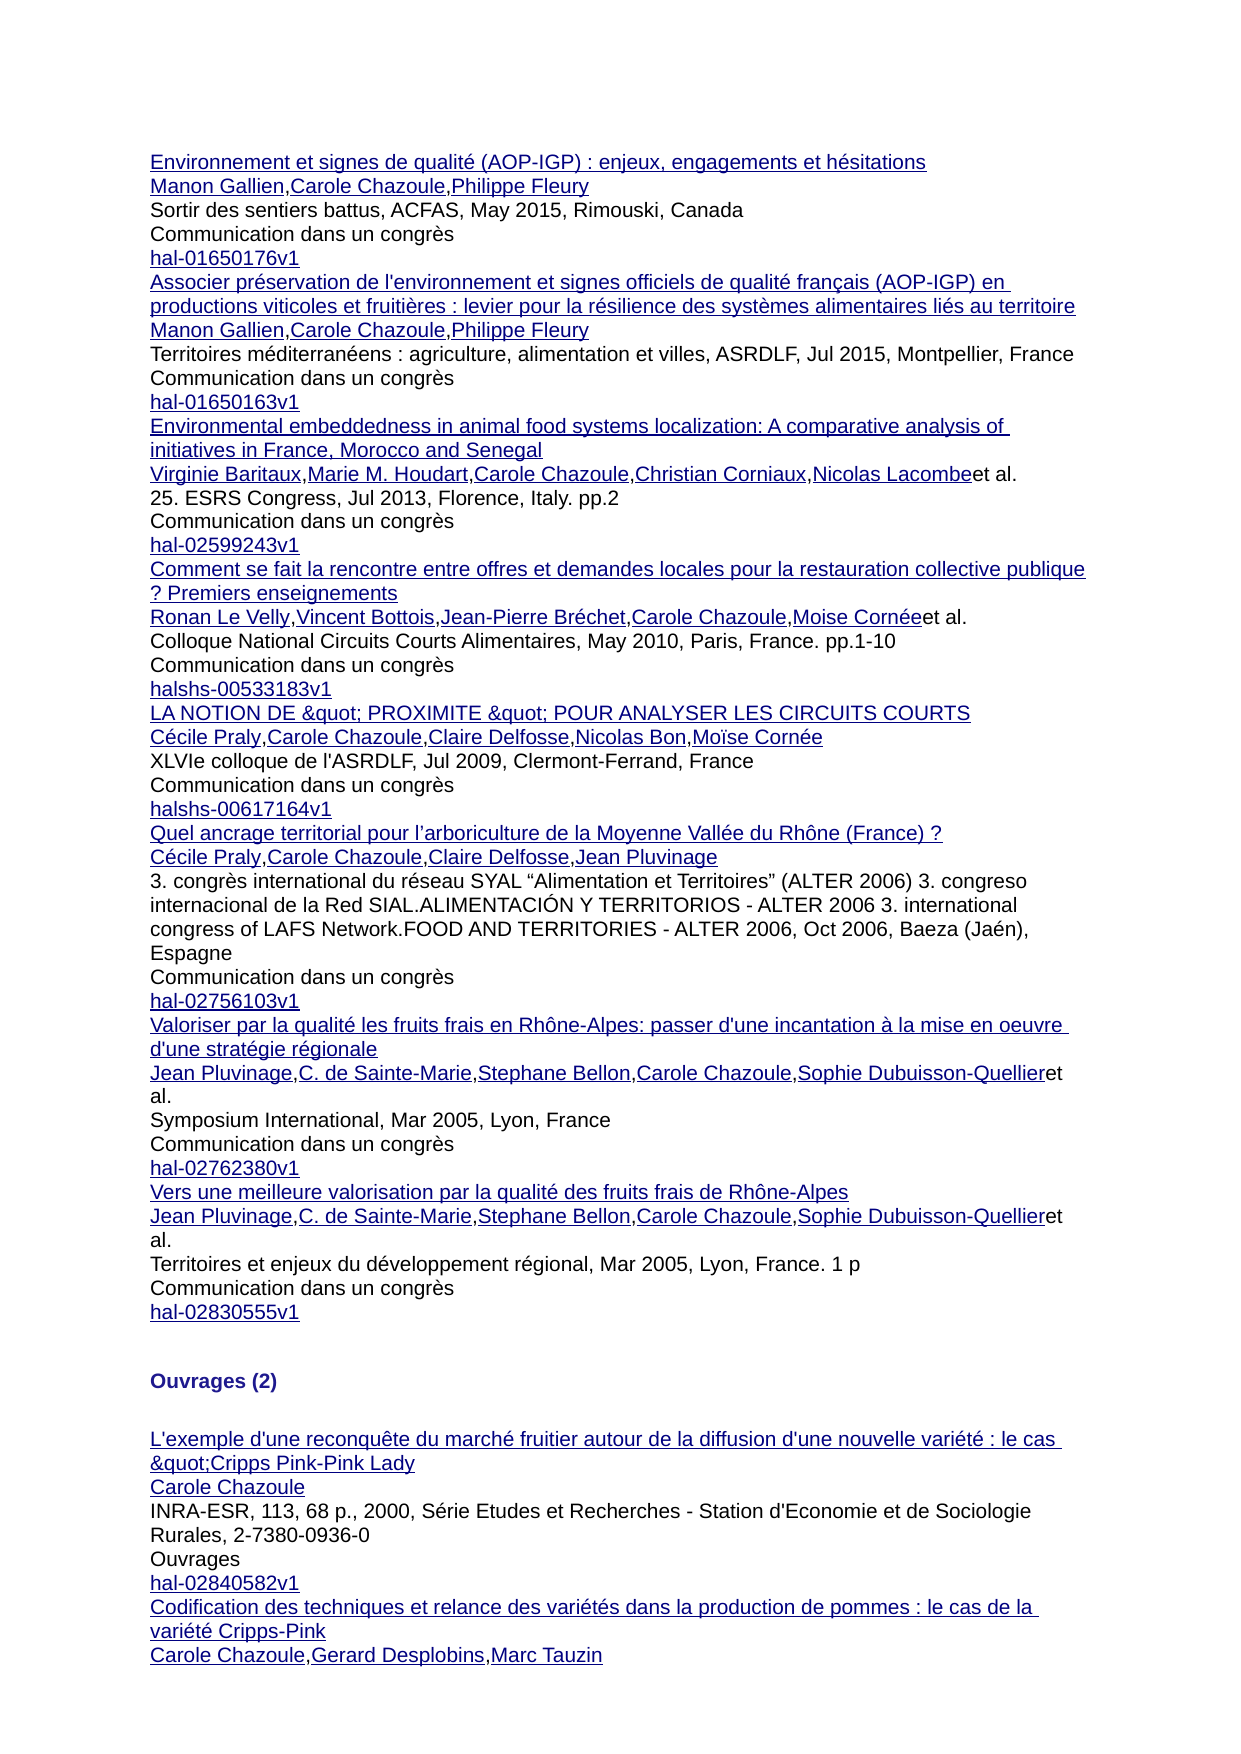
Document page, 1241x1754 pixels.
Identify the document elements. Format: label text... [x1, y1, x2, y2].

table_cell Codification des techniques et relance des variétés dans la production de pommes : le cas de la variété Cripps-Pink Carole Chazoule,Gerard Desplobins,Marc Tauzin [150, 1595, 1090, 1667]
table_cell LA NOTION DE &quot; PROXIMITE &quot; POUR ANALYSER LES CIRCUITS COURTS Cécile Praly,Carole Chazoule,Claire Delfosse,Nicolas Bon,Moïse Cornée XLVIe colloque de l'ASRDLF, Jul 2009, Clermont-Ferrand, France Communication dans un congrès halshs-00617164v1 [150, 701, 1090, 821]
subtitle Ouvrages (2) [150, 1369, 1090, 1393]
table_header L'exemple d'une reconquête du marché fruitier autour de la diffusion d'une nouvelle variété : le cas &quot;Cripps Pink-Pink Lady Carole Chazoule INRA-ESR, 113, 68 p., 2000, Série Etudes et Recherches - Station d'Economie et de Sociologie Rurales, 2-7380-0936-0 Ouvrages hal-02840582v1 [150, 1427, 1090, 1595]
table_cell Environmental embeddedness in animal food systems localization: A comparative analysis of initiatives in France, Morocco and Senegal Virginie Baritaux,Marie M. Houdart,Carole Chazoule,Christian Corniaux,Nicolas Lacombeet al. 25. ESRS Congress, Jul 2013, Florence, Italy. pp.2 Communication dans un congrès hal-02599243v1 [150, 414, 1090, 557]
table_cell Valoriser par la qualité les fruits frais en Rhône-Alpes: passer d'une incantation à la mise en oeuvre d'une stratégie régionale Jean Pluvinage,C. de Sainte-Marie,Stephane Bellon,Carole Chazoule,Sophie Dubuisson-Quellieret al. Symposium International, Mar 2005, Lyon, France Communication dans un congrès hal-02762380v1 [150, 1013, 1090, 1180]
table_cell Quel ancrage territorial pour l’arboriculture de la Moyenne Vallée du Rhône (France) ? Cécile Praly,Carole Chazoule,Claire Delfosse,Jean Pluvinage 3. congrès international du réseau SYAL “Alimentation et Territoires” (ALTER 2006) 3. congreso internacional de la Red SIAL.ALIMENTACIÓN Y TERRITORIOS - ALTER 2006 3. international congress of LAFS Network.FOOD AND TERRITORIES - ALTER 2006, Oct 2006, Baeza (Jaén), Espagne Communication dans un congrès hal-02756103v1 [150, 821, 1090, 1012]
table_cell Associer préservation de l'environnement et signes officiels de qualité français (AOP-IGP) en productions viticoles et fruitières : levier pour la résilience des systèmes alimentaires liés au territoire Manon Gallien,Carole Chazoule,Philippe Fleury Territoires méditerranéens : agriculture, alimentation et villes, ASRDLF, Jul 2015, Montpellier, France Communication dans un congrès hal-01650163v1 [150, 270, 1090, 413]
table_cell Environnement et signes de qualité (AOP-IGP) : enjeux, engagements et hésitations Manon Gallien,Carole Chazoule,Philippe Fleury Sortir des sentiers battus, ACFAS, May 2015, Rimouski, Canada Communication dans un congrès hal-01650176v1 [150, 150, 1090, 270]
table_cell Comment se fait la rencontre entre offres et demandes locales pour la restauration collective publique ? Premiers enseignements Ronan Le Velly,Vincent Bottois,Jean-Pierre Bréchet,Carole Chazoule,Moise Cornéeet al. Colloque National Circuits Courts Alimentaires, May 2010, Paris, France. pp.1-10 Communication dans un congrès halshs-00533183v1 [150, 557, 1090, 701]
table_cell Vers une meilleure valorisation par la qualité des fruits frais de Rhône-Alpes Jean Pluvinage,C. de Sainte-Marie,Stephane Bellon,Carole Chazoule,Sophie Dubuisson-Quellieret al. Territoires et enjeux du développement régional, Mar 2005, Lyon, France. 1 p Communication dans un congrès hal-02830555v1 [150, 1180, 1090, 1324]
